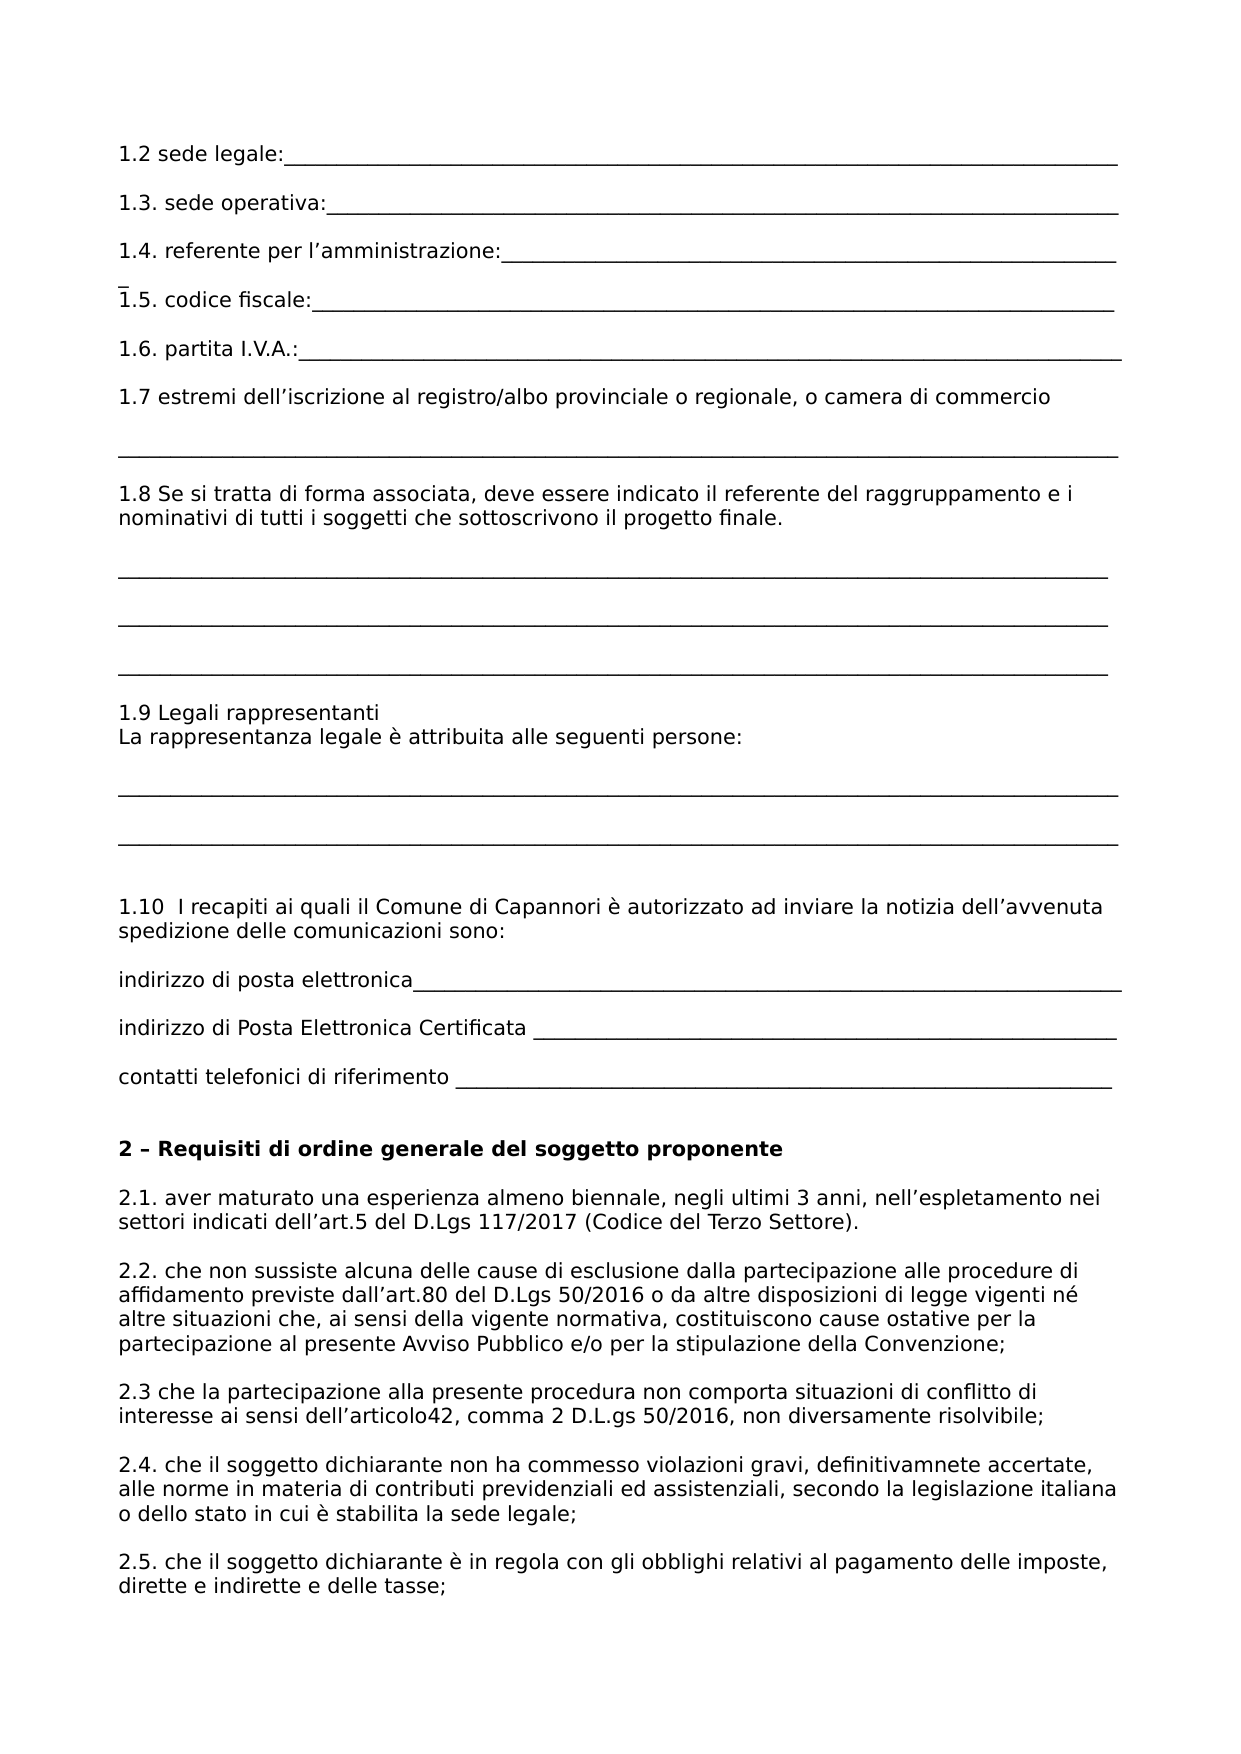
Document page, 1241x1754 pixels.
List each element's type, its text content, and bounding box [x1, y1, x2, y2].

text _______________________________________________________________________________________________ [118, 603, 1122, 628]
text _______________________________________________________________________________________________ [118, 555, 1122, 579]
text _ [118, 264, 1122, 288]
text 1.6. partita I.V.A.:_______________________________________________________________________________ [118, 337, 1122, 361]
text 2.5. che il soggetto dichiarante è in regola con gli obblighi relativi al pagamento delle imposte, dirette e indirette e delle tasse; [118, 1550, 1122, 1599]
text ________________________________________________________________________________________________ [118, 434, 1122, 458]
text La rappresentanza legale è attribuita alle seguenti persone: [118, 725, 1122, 749]
text 1.9 Legali rappresentanti [118, 701, 1122, 725]
text 1.10 I recapiti ai quali il Comune di Capannori è autorizzato ad inviare la notizia dell’avvenuta spedizione delle comunicazioni sono: [118, 895, 1122, 943]
text ________________________________________________________________________________________________ [118, 822, 1122, 846]
text 2.3 che la partecipazione alla presente procedura non comporta situazioni di conflitto di interesse ai sensi dell’articolo42, comma 2 D.L.gs 50/2016, non diversamente risolvibile; [118, 1380, 1122, 1429]
text 2.4. che il soggetto dichiarante non ha commesso violazioni gravi, definitivamnete accertate, alle norme in materia di contributi previdenziali ed assistenziali, secondo la legislazione italiana o dello stato in cui è stabilita la sede legale; [118, 1453, 1122, 1526]
text 2 – Requisiti di ordine generale del soggetto proponente [118, 1137, 1122, 1162]
text 1.7 estremi dell’iscrizione al registro/albo provinciale o regionale, o camera di commercio [118, 385, 1122, 409]
text 1.2 sede legale:________________________________________________________________________________ [118, 142, 1122, 167]
text 2.1. aver maturato una esperienza almeno biennale, negli ultimi 3 anni, nell’espletamento nei settori indicati dell’art.5 del D.Lgs 117/2017 (Codice del Terzo Settore). [118, 1186, 1122, 1234]
text indirizzo di Posta Elettronica Certificata ________________________________________________________ [118, 1016, 1122, 1040]
text indirizzo di posta elettronica____________________________________________________________________ [118, 968, 1122, 992]
text 1.4. referente per l’amministrazione:___________________________________________________________ [118, 239, 1122, 264]
text 1.3. sede operativa:____________________________________________________________________________ [118, 191, 1122, 215]
text 1.5. codice fiscale:_____________________________________________________________________________ [118, 288, 1122, 312]
text ________________________________________________________________________________________________ [118, 773, 1122, 798]
text 1.8 Se si tratta di forma associata, deve essere indicato il referente del raggruppamento e i nominativi di tutti i soggetti che sottoscrivono il progetto finale. [118, 482, 1122, 531]
text contatti telefonici di riferimento _______________________________________________________________ [118, 1065, 1122, 1089]
text _______________________________________________________________________________________________ [118, 652, 1122, 676]
text 2.2. che non sussiste alcuna delle cause di esclusione dalla partecipazione alle procedure di affidamento previste dall’art.80 del D.Lgs 50/2016 o da altre disposizioni di legge vigenti né altre situazioni che, ai sensi della vigente normativa, costituiscono cause ostative per la partecipazione al presente Avviso Pubblico e/o per la stipulazione della Convenzione; [118, 1259, 1122, 1356]
